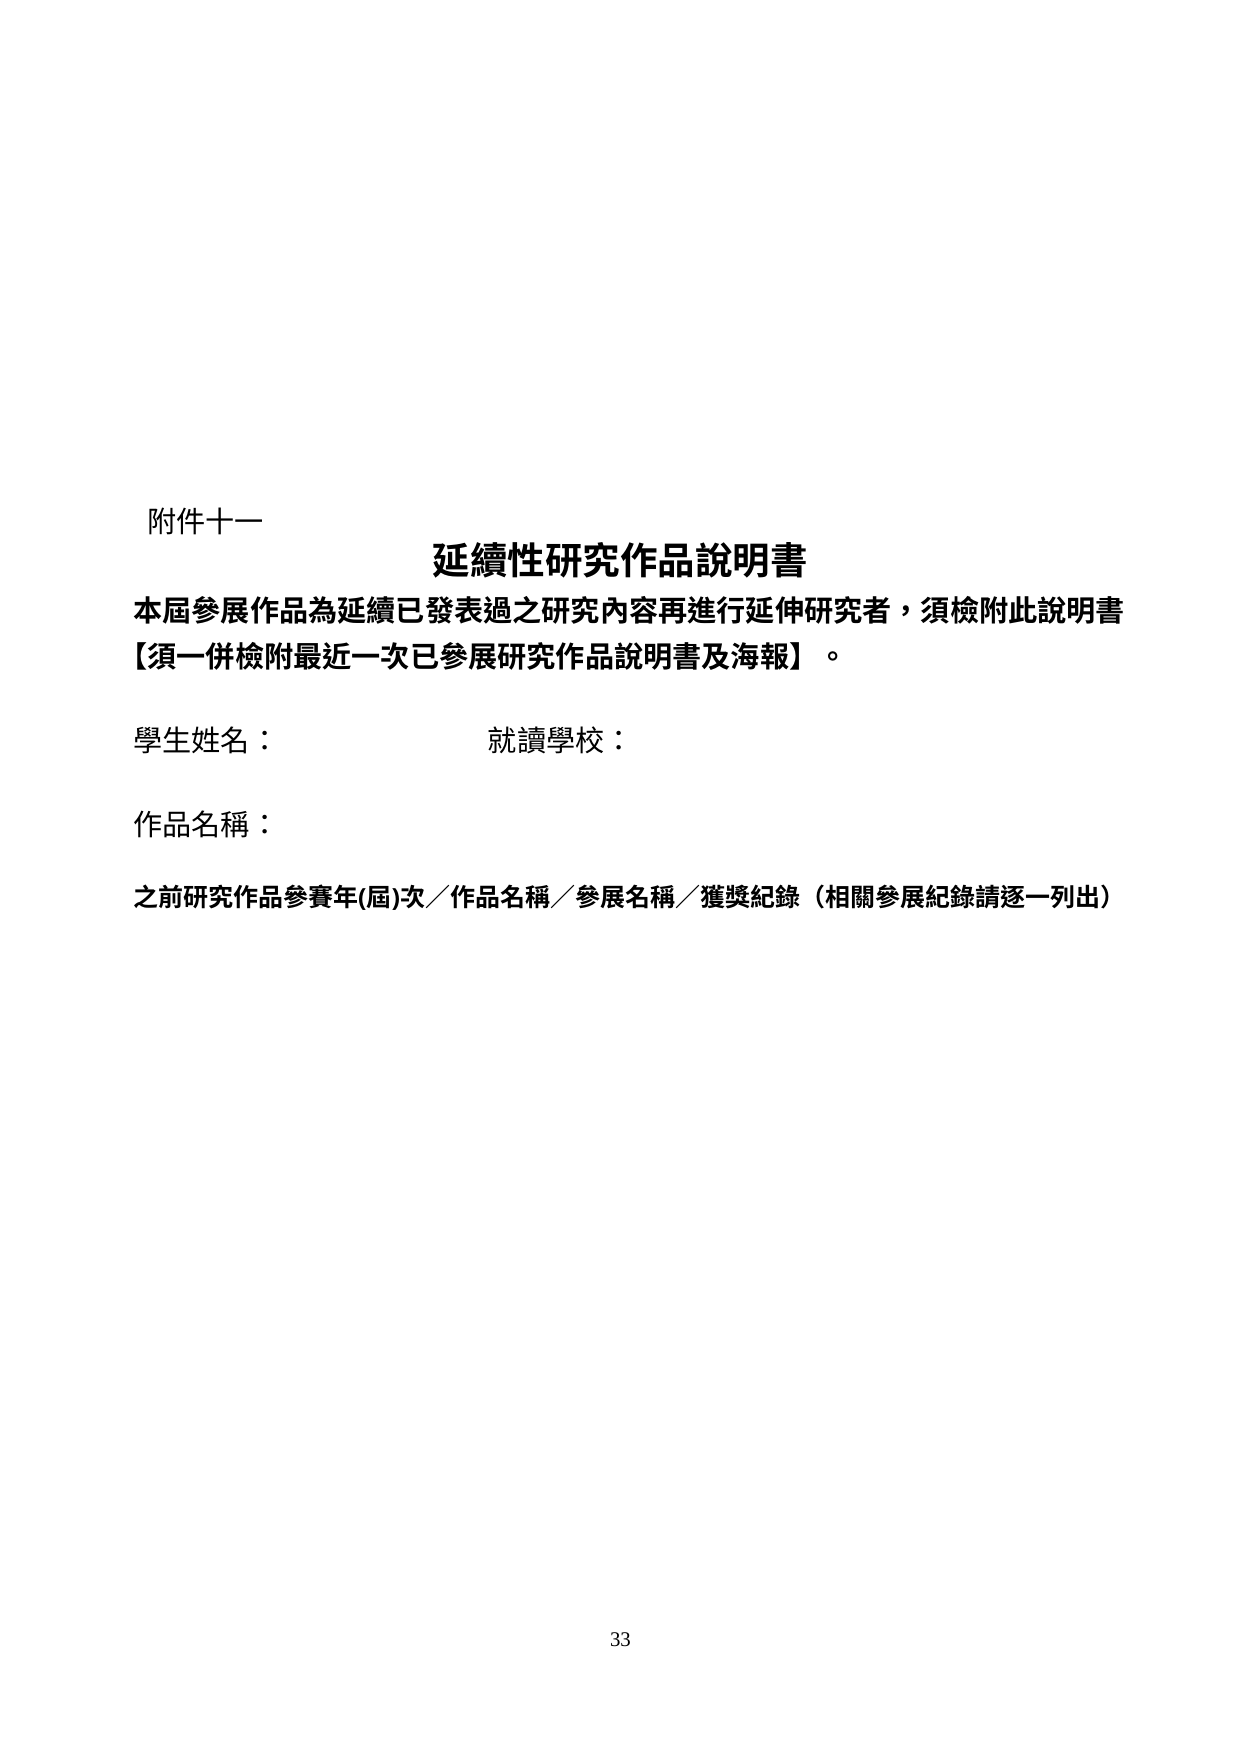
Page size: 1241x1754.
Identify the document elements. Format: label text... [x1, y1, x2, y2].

text 【須一併檢附最近一次已參展研究作品說明書及海報】。 [118, 631, 1152, 677]
text 作品名稱： [89, 802, 1152, 843]
text 學生姓名： 就讀學校： [89, 718, 1152, 760]
text 之前研究作品參賽年(屆)次／作品名稱／參展名稱／獲獎紀錄（相關參展紀錄請逐一列出） [89, 877, 1152, 913]
text 附件十一 [147, 498, 277, 540]
text 本屆參展作品為延續已發表過之研究內容再進行延伸研究者，須檢附此說明書 [89, 585, 1152, 631]
text 延續性研究作品說明書 [89, 491, 1152, 585]
